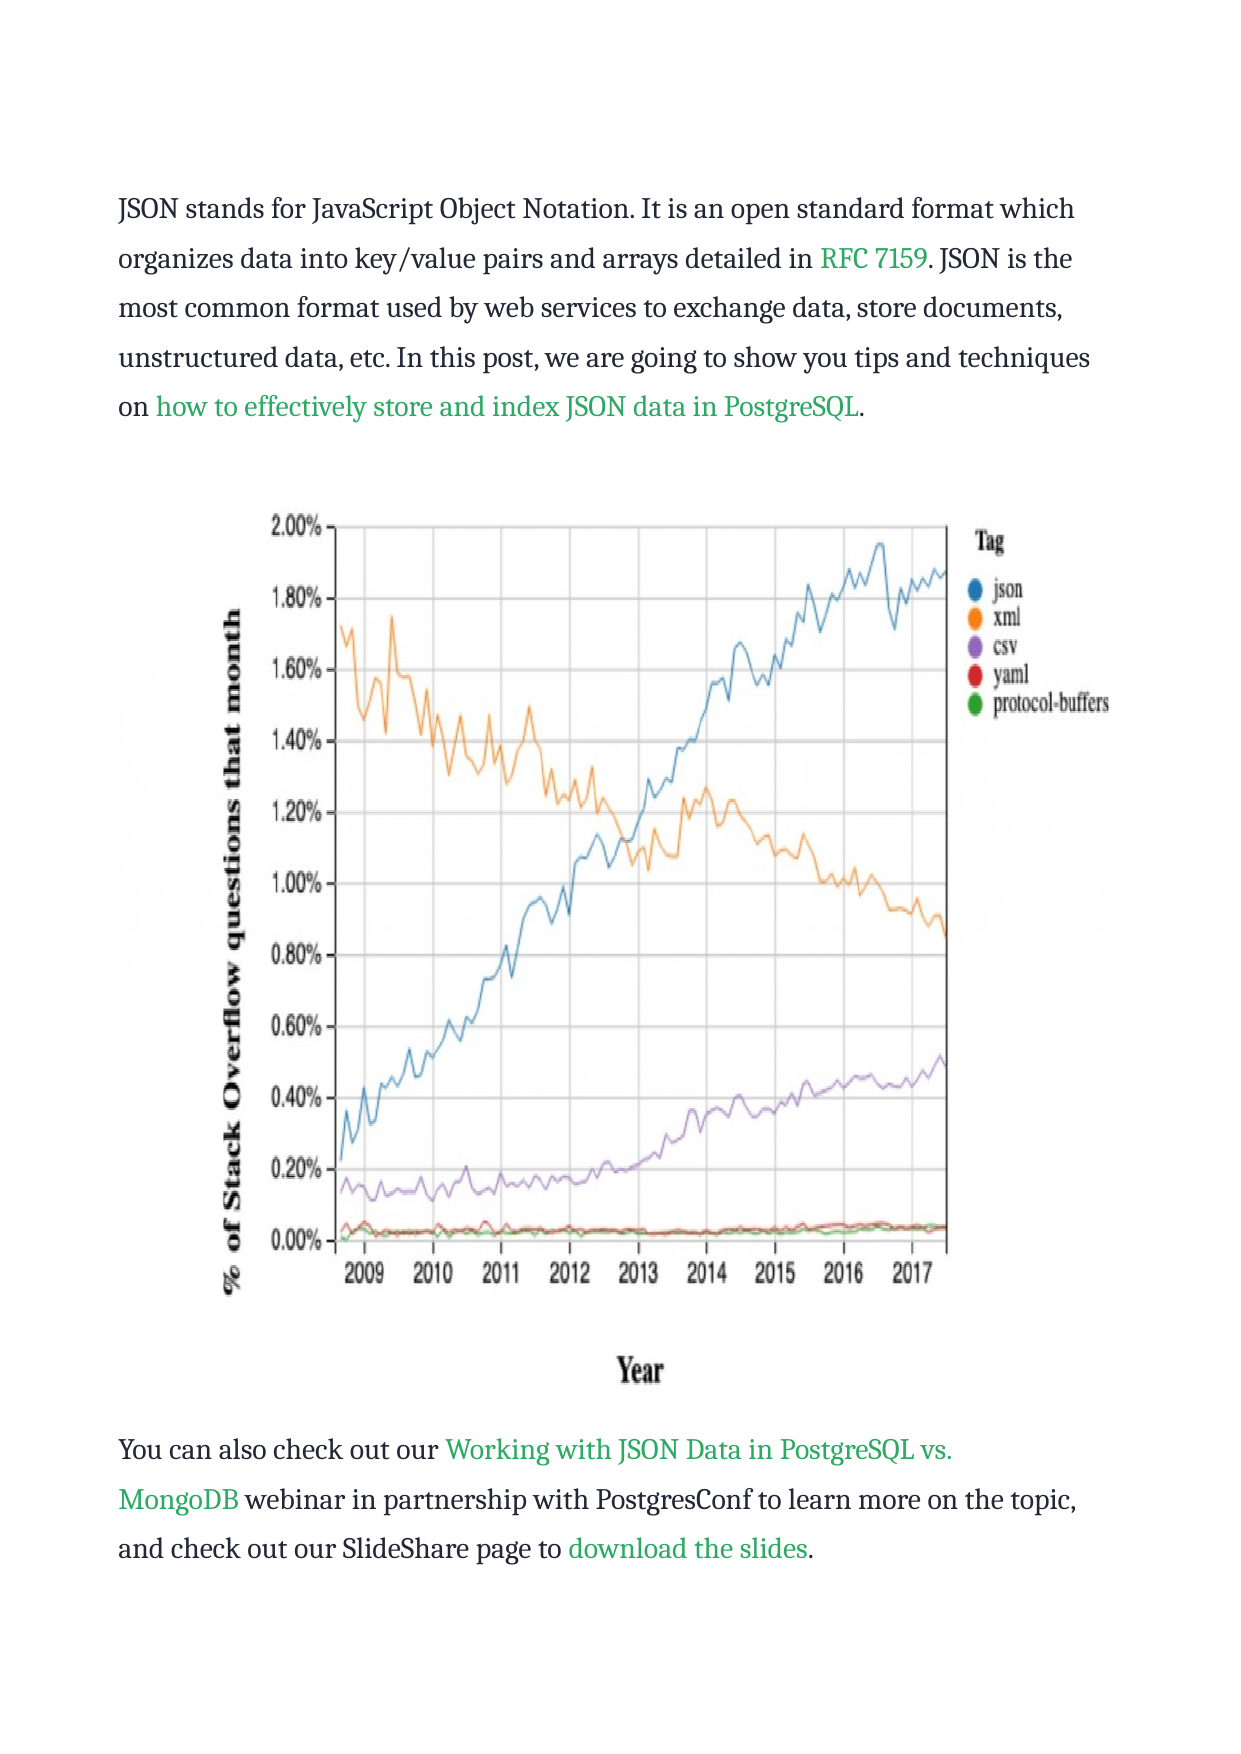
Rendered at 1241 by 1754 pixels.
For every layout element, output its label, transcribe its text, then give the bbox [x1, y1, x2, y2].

picture [118, 470, 1123, 1418]
text JSON stands for JavaScript Object Notation. It is an open standard format which organizes data into key/value pairs and arrays detailed in RFC 7159. JSON is the most common format used by web services to exchange data, store documents, unstructured data, etc. In this post, we are going to show you tips and techniques on how to effectively store and index JSON data in PostgreSQL. [118, 192, 1122, 424]
text You can also check out our Working with JSON Data in PostgreSQL vs. MongoDB webinar in partnership with PostgresConf to learn more on the topic, and check out our SlideShare page to download the slides. [118, 1418, 1122, 1566]
